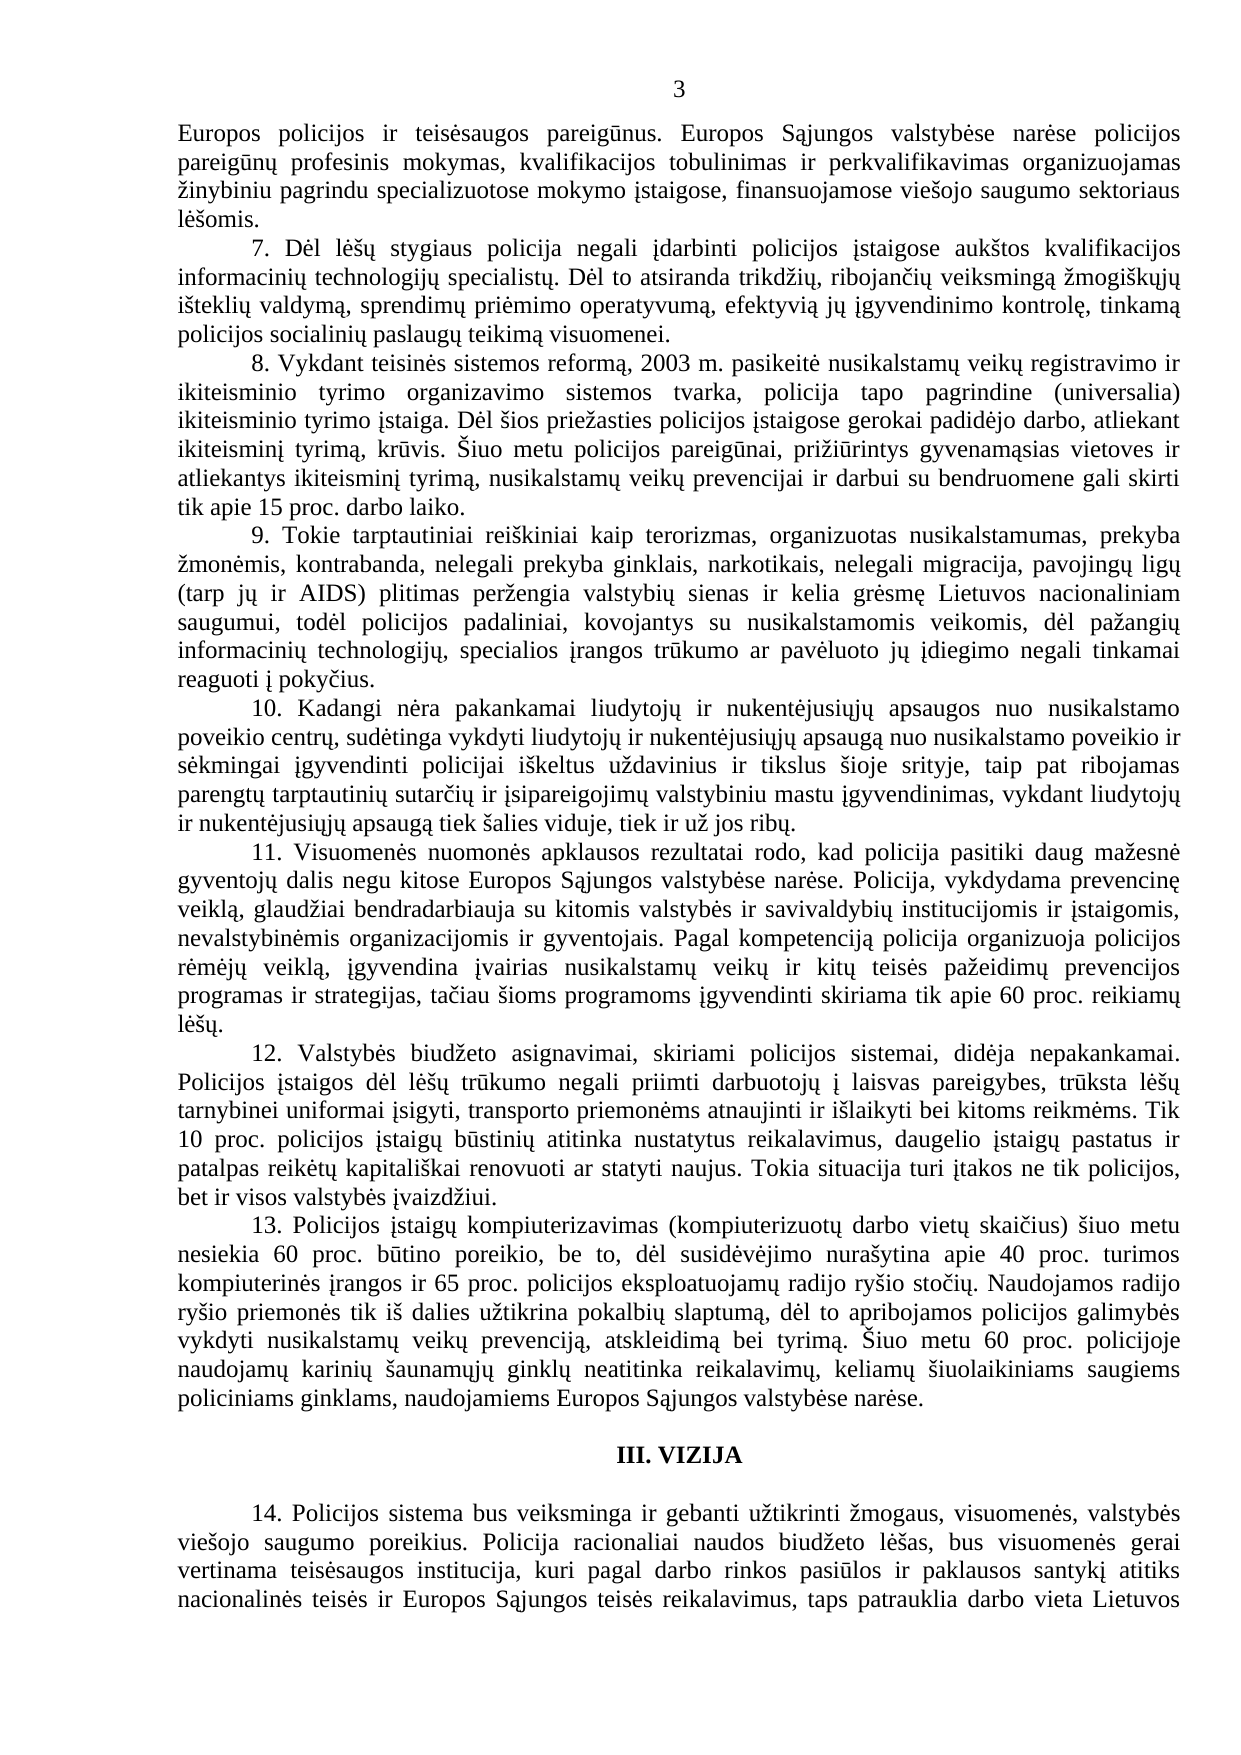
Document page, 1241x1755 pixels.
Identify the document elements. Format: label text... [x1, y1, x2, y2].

text 8. Vykdant teisinės sistemos reformą, 2003 m. pasikeitė nusikalstamų veikų registravimo ir ikiteisminio tyrimo organizavimo sistemos tvarka, policija tapo pagrindine (universalia) ikiteisminio tyrimo įstaiga. Dėl šios priežasties policijos įstaigose gerokai padidėjo darbo, atliekant ikiteisminį tyrimą, krūvis. Šiuo metu policijos pareigūnai, prižiūrintys gyvenamąsias vietoves ir atliekantys ikiteisminį tyrimą, nusikalstamų veikų prevencijai ir darbui su bendruomene gali skirti tik apie 15 proc. darbo laiko. [177, 348, 1181, 521]
text 9. Tokie tarptautiniai reiškiniai kaip terorizmas, organizuotas nusikalstamumas, prekyba žmonėmis, kontrabanda, nelegali prekyba ginklais, narkotikais, nelegali migracija, pavojingų ligų (tarp jų ir AIDS) plitimas peržengia valstybių sienas ir kelia grėsmę Lietuvos nacionaliniam saugumui, todėl policijos padaliniai, kovojantys su nusikalstamomis veikomis, dėl pažangių informacinių technologijų, specialios įrangos trūkumo ar pavėluoto jų įdiegimo negali tinkamai reaguoti į pokyčius. [177, 521, 1181, 693]
text 14. Policijos sistema bus veiksminga ir gebanti užtikrinti žmogaus, visuomenės, valstybės viešojo saugumo poreikius. Policija racionaliai naudos biudžeto lėšas, bus visuomenės gerai vertinama teisėsaugos institucija, kuri pagal darbo rinkos pasiūlos ir paklausos santykį atitiks nacionalinės teisės ir Europos Sąjungos teisės reikalavimus, taps patrauklia darbo vieta Lietuvos [177, 1498, 1181, 1613]
text III. VIZIJA [177, 1441, 1181, 1469]
text 11. Visuomenės nuomonės apklausos rezultatai rodo, kad policija pasitiki daug mažesnė gyventojų dalis negu kitose Europos Sąjungos valstybėse narėse. Policija, vykdydama prevencinę veiklą, glaudžiai bendradarbiauja su kitomis valstybės ir savivaldybių institucijomis ir įstaigomis, nevalstybinėmis organizacijomis ir gyventojais. Pagal kompetenciją policija organizuoja policijos rėmėjų veiklą, įgyvendina įvairias nusikalstamų veikų ir kitų teisės pažeidimų prevencijos programas ir strategijas, tačiau šioms programoms įgyvendinti skiriama tik apie 60 proc. reikiamų lėšų. [177, 837, 1181, 1038]
text 12. Valstybės biudžeto asignavimai, skiriami policijos sistemai, didėja nepakankamai. Policijos įstaigos dėl lėšų trūkumo negali priimti darbuotojų į laisvas pareigybes, trūksta lėšų tarnybinei uniformai įsigyti, transporto priemonėms atnaujinti ir išlaikyti bei kitoms reikmėms. Tik 10 proc. policijos įstaigų būstinių atitinka nustatytus reikalavimus, daugelio įstaigų pastatus ir patalpas reikėtų kapitališkai renovuoti ar statyti naujus. Tokia situacija turi įtakos ne tik policijos, bet ir visos valstybės įvaizdžiui. [177, 1038, 1181, 1211]
text 10. Kadangi nėra pakankamai liudytojų ir nukentėjusiųjų apsaugos nuo nusikalstamo poveikio centrų, sudėtinga vykdyti liudytojų ir nukentėjusiųjų apsaugą nuo nusikalstamo poveikio ir sėkmingai įgyvendinti policijai iškeltus uždavinius ir tikslus šioje srityje, taip pat ribojamas parengtų tarptautinių sutarčių ir įsipareigojimų valstybiniu mastu įgyvendinimas, vykdant liudytojų ir nukentėjusiųjų apsaugą tiek šalies viduje, tiek ir už jos ribų. [177, 693, 1181, 837]
text 13. Policijos įstaigų kompiuterizavimas (kompiuterizuotų darbo vietų skaičius) šiuo metu nesiekia 60 proc. būtino poreikio, be to, dėl susidėvėjimo nurašytina apie 40 proc. turimos kompiuterinės įrangos ir 65 proc. policijos eksploatuojamų radijo ryšio stočių. Naudojamos radijo ryšio priemonės tik iš dalies užtikrina pokalbių slaptumą, dėl to apribojamos policijos galimybės vykdyti nusikalstamų veikų prevenciją, atskleidimą bei tyrimą. Šiuo metu 60 proc. policijoje naudojamų karinių šaunamųjų ginklų neatitinka reikalavimų, keliamų šiuolaikiniams saugiems policiniams ginklams, naudojamiems Europos Sąjungos valstybėse narėse. [177, 1211, 1181, 1412]
text Europos policijos ir teisėsaugos pareigūnus. Europos Sąjungos valstybėse narėse policijos pareigūnų profesinis mokymas, kvalifikacijos tobulinimas ir perkvalifikavimas organizuojamas žinybiniu pagrindu specializuotose mokymo įstaigose, finansuojamose viešojo saugumo sektoriaus lėšomis. [177, 118, 1181, 233]
text 7. Dėl lėšų stygiaus policija negali įdarbinti policijos įstaigose aukštos kvalifikacijos informacinių technologijų specialistų. Dėl to atsiranda trikdžių, ribojančių veiksmingą žmogiškųjų išteklių valdymą, sprendimų priėmimo operatyvumą, efektyvią jų įgyvendinimo kontrolę, tinkamą policijos socialinių paslaugų teikimą visuomenei. [177, 233, 1181, 348]
